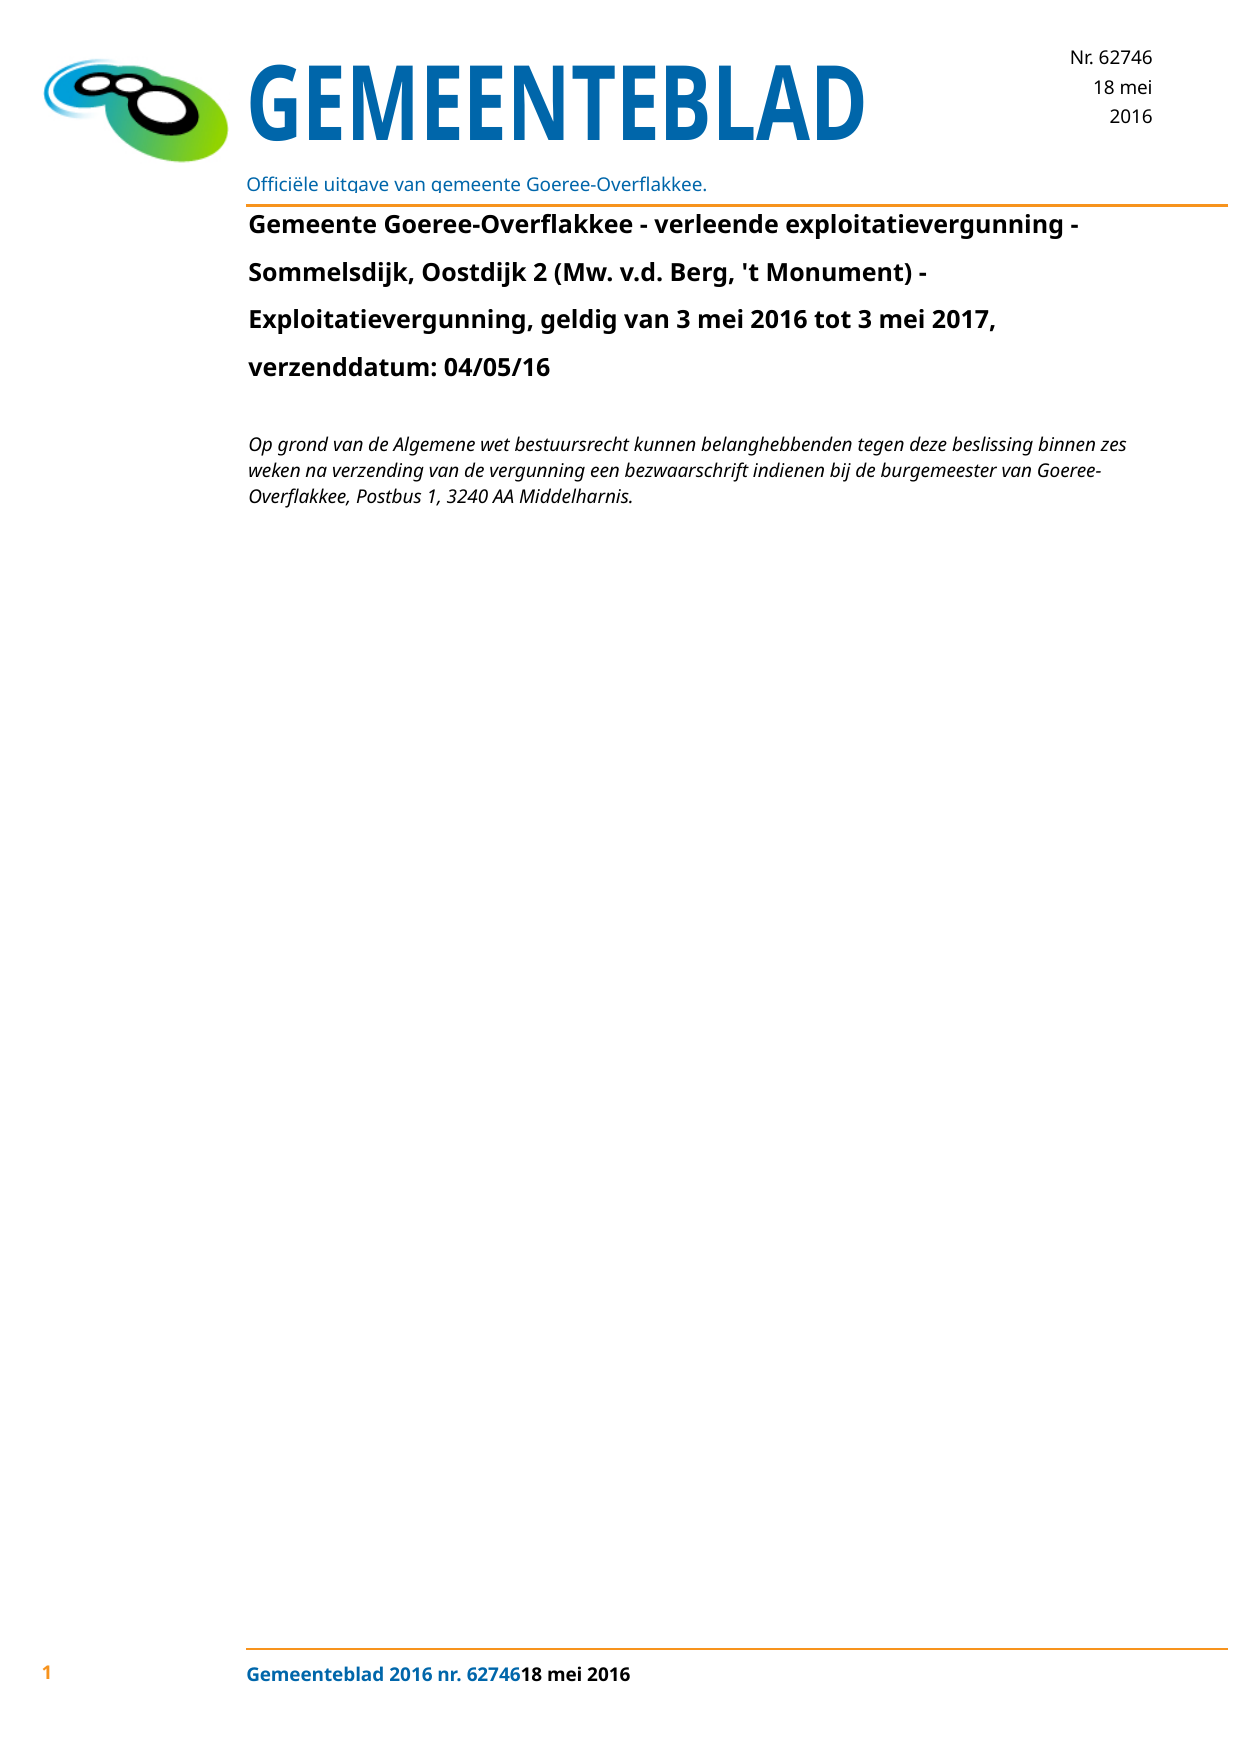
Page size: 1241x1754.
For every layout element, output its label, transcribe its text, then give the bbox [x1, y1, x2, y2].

picture [41, 47, 231, 172]
text Gemeente Goeree-Overflakkee - verleende exploitatievergunning - Sommelsdijk, Oostdijk 2 (Mw. v.d. Berg, 't Monument) - Exploitatievergunning, geldig van 3 mei 2016 tot 3 mei 2017, verzenddatum: 04/05/16 [248, 207, 1152, 384]
text Op grond van de Algemene wet bestuursrecht kunnen belanghebbenden tegen deze beslissing binnen zes weken na verzending van de vergunning een bezwaarschrift indienen bij de burgemeester van Goeree-Overflakkee, Postbus 1, 3240 AA Middelharnis. [248, 431, 1152, 508]
